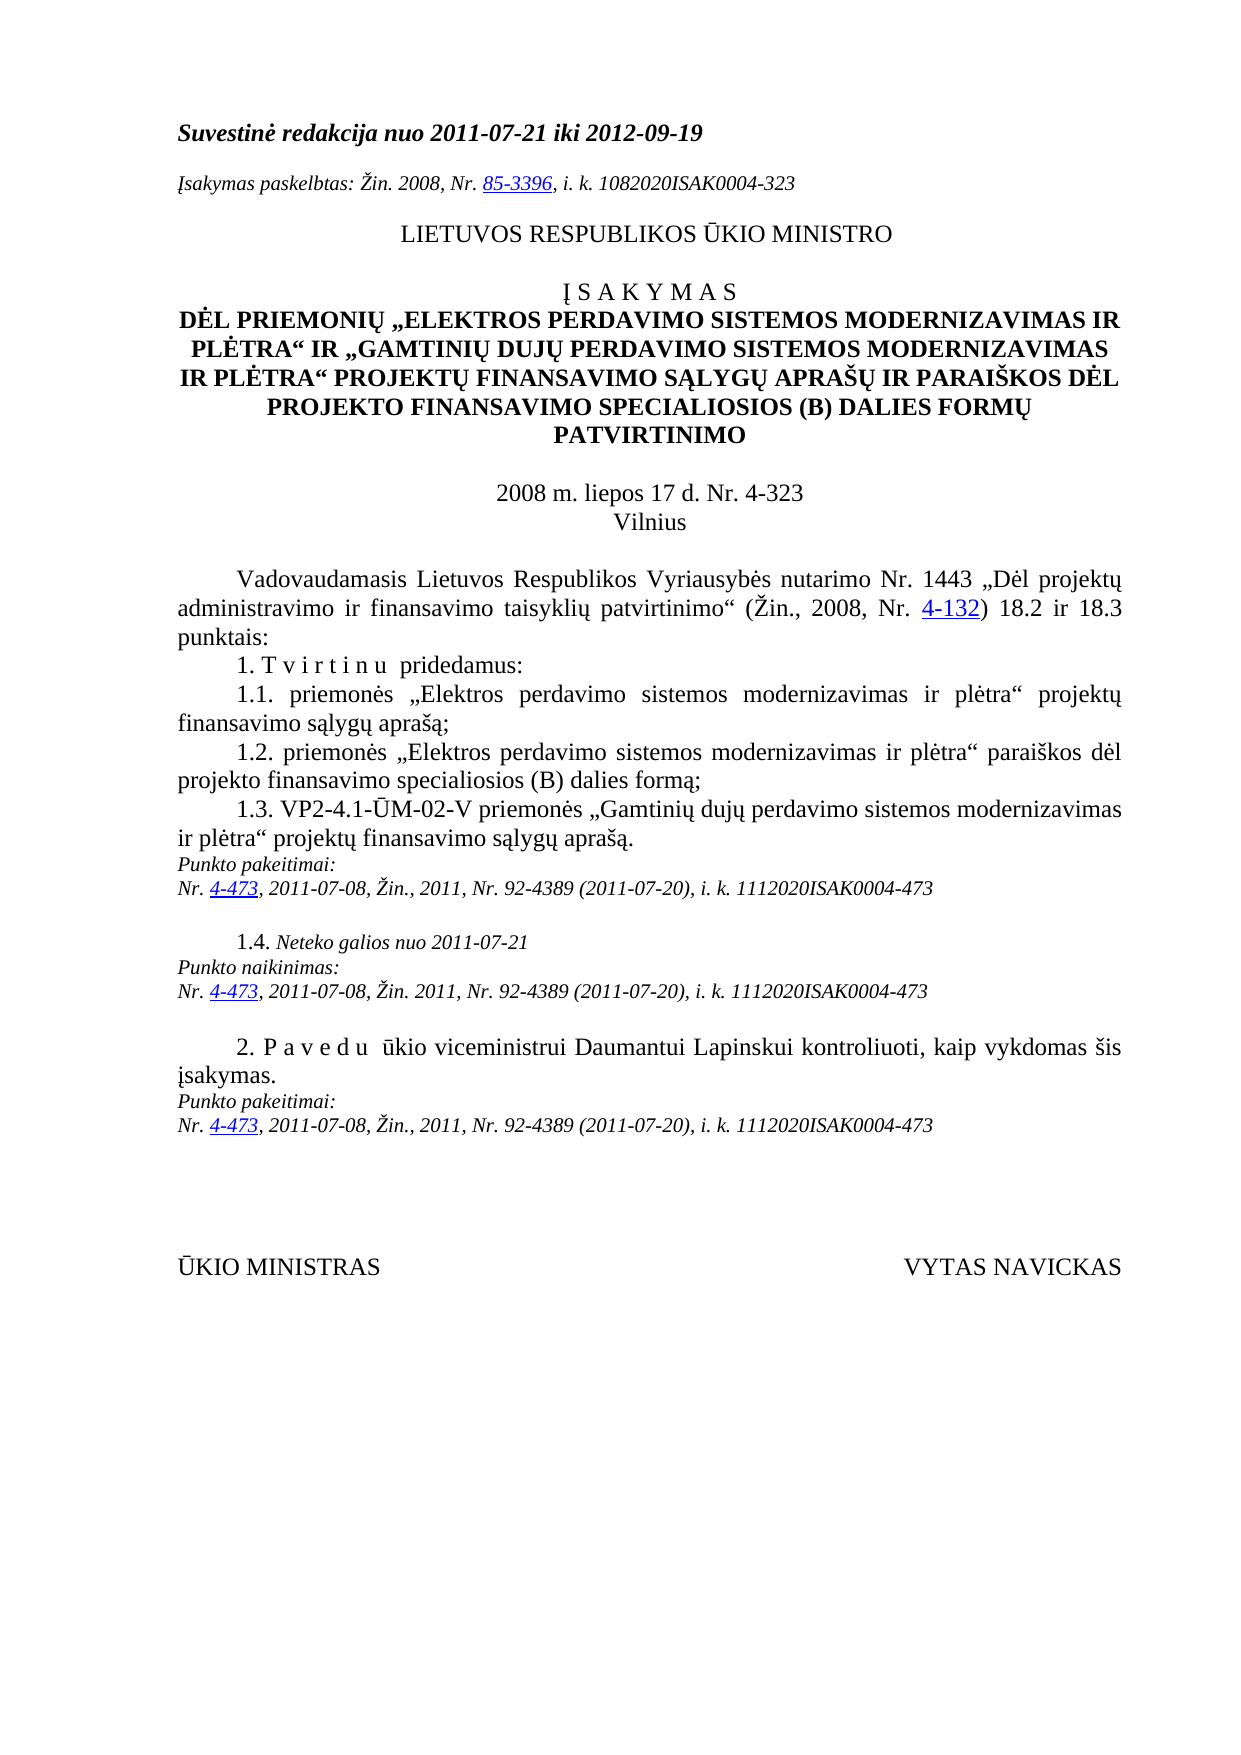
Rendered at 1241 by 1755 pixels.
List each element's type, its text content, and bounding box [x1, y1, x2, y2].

text Nr. 4-473, 2011-07-08, Žin. 2011, Nr. 92-4389 (2011-07-20), i. k. 1112020ISAK0004-473 [177, 979, 1122, 1003]
text 1. Tvirtinu pridedamus: [177, 650, 1122, 679]
text ŪKIO MINISTRAS VYTAS NAVICKAS [177, 1252, 1122, 1281]
text Vadovaudamasis Lietuvos Respublikos Vyriausybės nutarimo Nr. 1443 „Dėl projektų administravimo ir finansavimo taisyklių patvirtinimo“ (Žin., 2008, Nr. 4-132) 18.2 ir 18.3 punktais: [177, 564, 1122, 650]
text 1.4. Neteko galios nuo 2011-07-21 [177, 928, 1122, 955]
text Nr. 4-473, 2011-07-08, Žin., 2011, Nr. 92-4389 (2011-07-20), i. k. 1112020ISAK0004-473 [177, 1113, 1122, 1137]
text Punkto pakeitimai: [177, 1089, 1122, 1113]
text Punkto naikinimas: [177, 955, 1122, 979]
text LIETUVOS RESPUBLIKOS ŪKIO MINISTRO [177, 219, 1122, 248]
text 1.1. priemonės „Elektros perdavimo sistemos modernizavimas ir plėtra“ projektų finansavimo sąlygų aprašą; [177, 679, 1122, 737]
text 1.3. VP2-4.1-ŪM-02-V priemonės „Gamtinių dujų perdavimo sistemos modernizavimas ir plėtra“ projektų finansavimo sąlygų aprašą. [177, 794, 1122, 852]
text Suvestinė redakcija nuo 2011-07-21 iki 2012-09-19 [177, 118, 1122, 147]
text 1.2. priemonės „Elektros perdavimo sistemos modernizavimas ir plėtra“ paraiškos dėl projekto finansavimo specialiosios (B) dalies formą; [177, 737, 1122, 794]
text Įsakymas paskelbtas: Žin. 2008, Nr. 85-3396, i. k. 1082020ISAK0004-323 [177, 171, 1122, 195]
text DĖL PRIEMONIŲ „ELEKTROS PERDAVIMO SISTEMOS MODERNIZAVIMAS IR PLĖTRA“ IR „GAMTINIŲ DUJŲ PERDAVIMO SISTEMOS MODERNIZAVIMAS IR PLĖTRA“ PROJEKTŲ FINANSAVIMO SĄLYGŲ APRAŠŲ IR PARAIŠKOS DĖL PROJEKTO FINANSAVIMO SPECIALIOSIOS (B) DALIES FORMŲ PATVIRTINIMO [177, 305, 1122, 449]
text Punkto pakeitimai: [177, 852, 1122, 876]
text 2. Pavedu ūkio viceministrui Daumantui Lapinskui kontroliuoti, kaip vykdomas šis įsakymas. [177, 1032, 1122, 1089]
text ĮSAKYMAS [177, 277, 1122, 305]
text Vilnius [177, 507, 1122, 535]
text Nr. 4-473, 2011-07-08, Žin., 2011, Nr. 92-4389 (2011-07-20), i. k. 1112020ISAK0004-473 [177, 876, 1122, 900]
text 2008 m. liepos 17 d. Nr. 4-323 [177, 478, 1122, 507]
